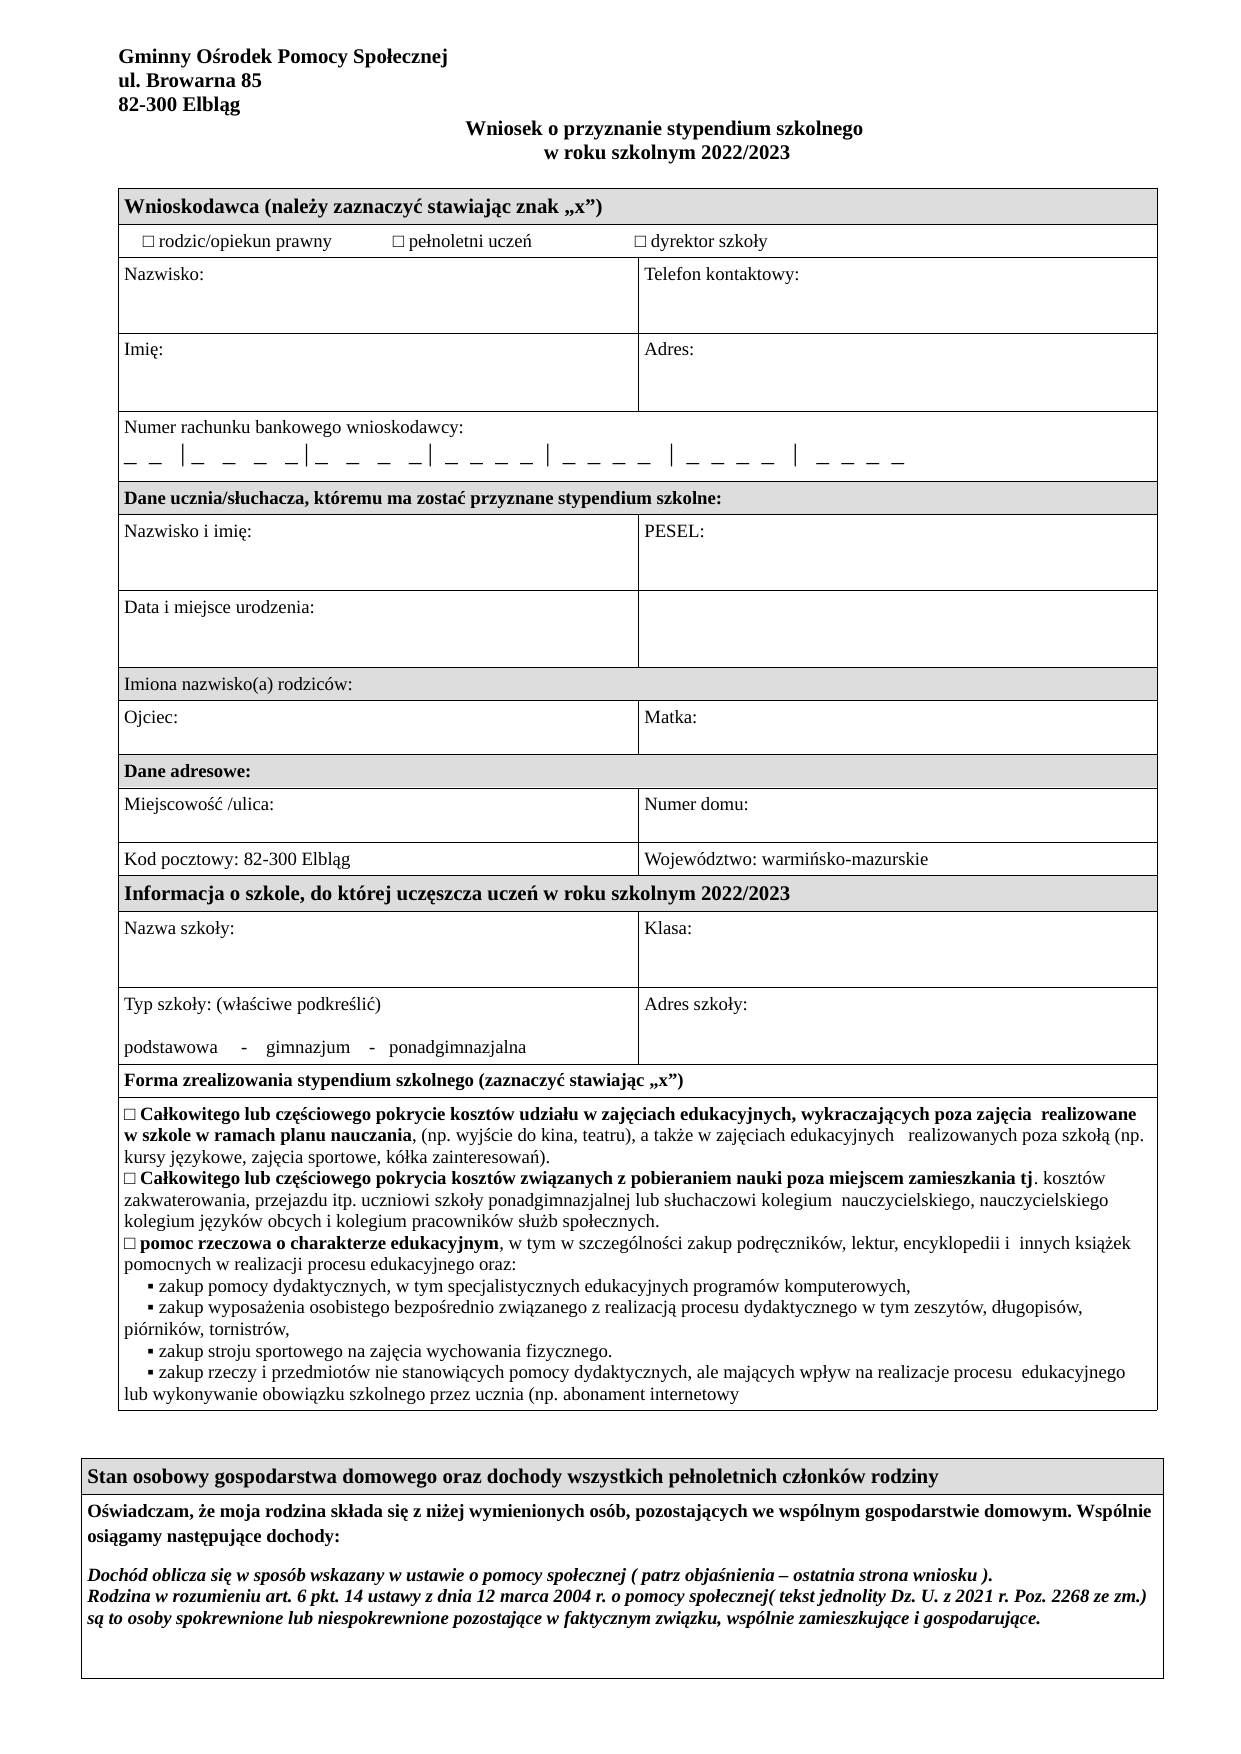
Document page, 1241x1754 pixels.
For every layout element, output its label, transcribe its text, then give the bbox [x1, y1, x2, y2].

table_cell Nazwisko i imię: [119, 515, 638, 590]
table_cell Imię: [119, 334, 638, 411]
text Wniosek o przyznanie stypendium szkolnego [118, 116, 1210, 140]
text Gminny Ośrodek Pomocy Społecznej [118, 44, 1210, 68]
table_cell Matka: [639, 701, 1157, 754]
table_header Wnioskodawca (należy zaznaczyć stawiając znak „x”) [119, 189, 1157, 224]
table_cell Nazwa szkoły: [119, 912, 638, 987]
table_cell Ojciec: [119, 701, 638, 754]
table_cell □ Całkowitego lub częściowego pokrycie kosztów udziału w zajęciach edukacyjnych, wykraczających poza zajęcia realizowane w szkole w ramach planu nauczania, (np. wyjście do kina, teatru), a także w zajęciach edukacyjnych realizowanych poza szkołą (np. kursy językowe, zajęcia sportowe, kółka zainteresowań). □ Całkowitego lub częściowego pokrycia kosztów związanych z pobieraniem nauki poza miejscem zamieszkania tj. kosztów zakwaterowania, przejazdu itp. uczniowi szkoły ponadgimnazjalnej lub słuchaczowi kolegium nauczycielskiego, nauczycielskiego kolegium języków obcych i kolegium pracowników służb społecznych. □ pomoc rzeczowa o charakterze edukacyjnym, w tym w szczególności zakup podręczników, lektur, encyklopedii i innych książek pomocnych w realizacji procesu edukacyjnego oraz: ▪ zakup pomocy dydaktycznych, w tym specjalistycznych edukacyjnych programów komputerowych, ▪ zakup wyposażenia osobistego bezpośrednio związanego z realizacją procesu dydaktycznego w tym zeszytów, długopisów, piórników, tornistrów, ▪ zakup stroju sportowego na zajęcia wychowania fizycznego. ▪ zakup rzeczy i przedmiotów nie stanowiących pomocy dydaktycznych, ale mających wpływ na realizacje procesu edukacyjnego lub wykonywanie obowiązku szkolnego przez ucznia (np. abonament internetowy [119, 1098, 1157, 1410]
table_cell Numer domu: [639, 789, 1157, 842]
text 82-300 Elbląg [118, 92, 1210, 116]
table_cell PESEL: [639, 515, 1157, 590]
table_header Stan osobowy gospodarstwa domowego oraz dochody wszystkich pełnoletnich członków rodziny [82, 1459, 1163, 1494]
table_cell Imiona nazwisko(a) rodziców: [119, 668, 1157, 700]
table_cell Telefon kontaktowy: [639, 258, 1157, 332]
table_cell Kod pocztowy: 82-300 Elbląg [119, 843, 638, 875]
table_cell Oświadczam, że moja rodzina składa się z niżej wymienionych osób, pozostających we wspólnym gospodarstwie domowym. Wspólnie osiągamy następujące dochody: Dochód oblicza się w sposób wskazany w ustawie o pomocy społecznej ( patrz objaśnienia – ostatnia strona wniosku ). Rodzina w rozumieniu art. 6 pkt. 14 ustawy z dnia 12 marca 2004 r. o pomocy społecznej( tekst jednolity Dz. U. z 2021 r. Poz. 2268 ze zm.) są to osoby spokrewnione lub niespokrewnione pozostające w faktycznym związku, wspólnie zamieszkujące i gospodarujące. [82, 1495, 1163, 1677]
text ul. Browarna 85 [118, 68, 1210, 92]
table_cell Adres: [639, 334, 1157, 411]
table_cell Data i miejsce urodzenia: [119, 591, 638, 667]
table_cell Klasa: [639, 912, 1157, 987]
table_cell Forma zrealizowania stypendium szkolnego (zaznaczyć stawiając „x”) [119, 1065, 1157, 1097]
text w roku szkolnym 2022/2023 [118, 140, 1210, 164]
table_cell Nazwisko: [119, 258, 638, 332]
table_cell Numer rachunku bankowego wnioskodawcy: _ _ | _ _ _ _ | _ _ _ _ | _ _ _ _ | _ _ _ _ | _ _ _ _ | _ _ _ _ [119, 412, 1157, 481]
table_cell Informacja o szkole, do której uczęszcza uczeń w roku szkolnym 2022/2023 [119, 876, 1157, 911]
table_cell Miejscowość /ulica: [119, 789, 638, 842]
table_cell Województwo: warmińsko-mazurskie [639, 843, 1157, 875]
table_cell Adres szkoły: [639, 988, 1157, 1063]
table_cell Dane ucznia/słuchacza, któremu ma zostać przyznane stypendium szkolne: [119, 482, 1157, 514]
table_cell Dane adresowe: [119, 755, 1157, 787]
table_cell □ rodzic/opiekun prawny □ pełnoletni uczeń □ dyrektor szkoły [119, 225, 1157, 257]
table_cell [639, 591, 1157, 667]
table_cell Typ szkoły: (właściwe podkreślić) podstawowa - gimnazjum - ponadgimnazjalna [119, 988, 638, 1063]
